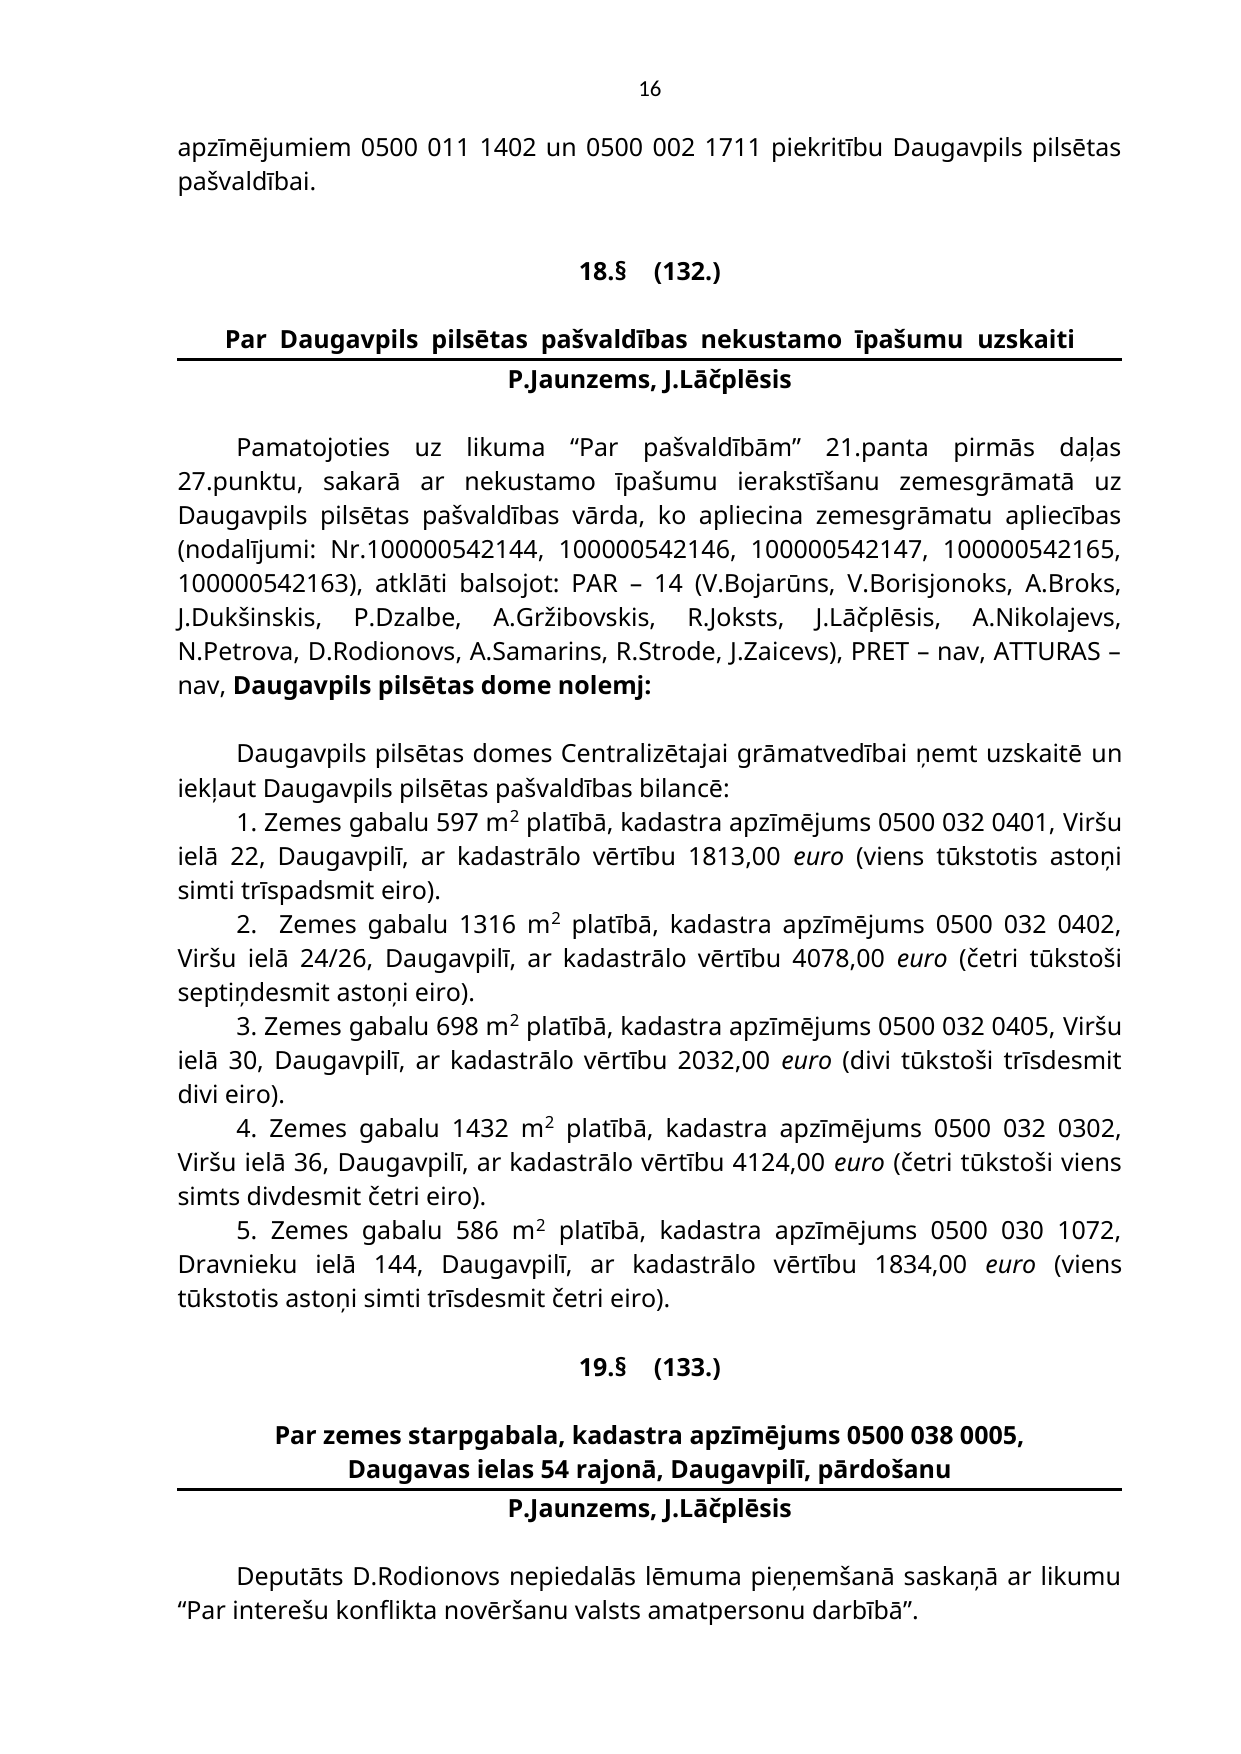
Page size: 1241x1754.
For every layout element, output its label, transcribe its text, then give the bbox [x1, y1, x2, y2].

text 1. Zemes gabalu 597 m2 platībā, kadastra apzīmējums 0500 032 0401, Viršu ielā 22, Daugavpilī, ar kadastrālo vērtību 1813,00 euro (viens tūkstotis astoņi simti trīspadsmit eiro). [177, 804, 1122, 906]
text apzīmējumiem 0500 011 1402 un 0500 002 1711 piekritību Daugavpils pilsētas pašvaldībai. [177, 130, 1122, 198]
text Par zemes starpgabala, kadastra apzīmējums 0500 038 0005, [177, 1417, 1122, 1451]
text 3. Zemes gabalu 698 m2 platībā, kadastra apzīmējums 0500 032 0405, Viršu ielā 30, Daugavpilī, ar kadastrālo vērtību 2032,00 euro (divi tūkstoši trīsdesmit divi eiro). [177, 1009, 1122, 1111]
text 19.§ (133.) [177, 1349, 1122, 1383]
text Pamatojoties uz likuma “Par pašvaldībām” 21.panta pirmās daļas 27.punktu, sakarā ar nekustamo īpašumu ierakstīšanu zemesgrāmatā uz Daugavpils pilsētas pašvaldības vārda, ko apliecina zemesgrāmatu apliecības (nodalījumi: Nr.100000542144, 100000542146, 100000542147, 100000542165, 100000542163), atklāti balsojot: PAR – 14 (V.Bojarūns, V.Borisjonoks, A.Broks, J.Dukšinskis, P.Dzalbe, A.Gržibovskis, R.Joksts, J.Lāčplēsis, A.Nikolajevs, N.Petrova, D.Rodionovs, A.Samarins, R.Strode, J.Zaicevs), PRET – nav, ATTURAS – nav, Daugavpils pilsētas dome nolemj: [177, 429, 1122, 702]
text 2. Zemes gabalu 1316 m2 platībā, kadastra apzīmējums 0500 032 0402, Viršu ielā 24/26, Daugavpilī, ar kadastrālo vērtību 4078,00 euro (četri tūkstoši septiņdesmit astoņi eiro). [177, 906, 1122, 1009]
text 4. Zemes gabalu 1432 m2 platībā, kadastra apzīmējums 0500 032 0302, Viršu ielā 36, Daugavpilī, ar kadastrālo vērtību 4124,00 euro (četri tūkstoši viens simts divdesmit četri eiro). [177, 1111, 1122, 1213]
text 5. Zemes gabalu 586 m2 platībā, kadastra apzīmējums 0500 030 1072, Dravnieku ielā 144, Daugavpilī, ar kadastrālo vērtību 1834,00 euro (viens tūkstotis astoņi simti trīsdesmit četri eiro). [177, 1213, 1122, 1315]
text Par Daugavpils pilsētas pašvaldības nekustamo īpašumu uzskaiti [177, 322, 1122, 358]
text P.Jaunzems, J.Lāčplēsis [177, 361, 1122, 396]
text Daugavas ielas 54 rajonā, Daugavpilī, pārdošanu [177, 1451, 1122, 1488]
text P.Jaunzems, J.Lāčplēsis [177, 1491, 1122, 1525]
text 18.§ (132.) [177, 254, 1122, 288]
text Daugavpils pilsētas domes Centralizētajai grāmatvedībai ņemt uzskaitē un iekļaut Daugavpils pilsētas pašvaldības bilancē: [177, 736, 1122, 804]
text Deputāts D.Rodionovs nepiedalās lēmuma pieņemšanā saskaņā ar likumu “Par interešu konflikta novēršanu valsts amatpersonu darbībā”. [177, 1559, 1122, 1627]
